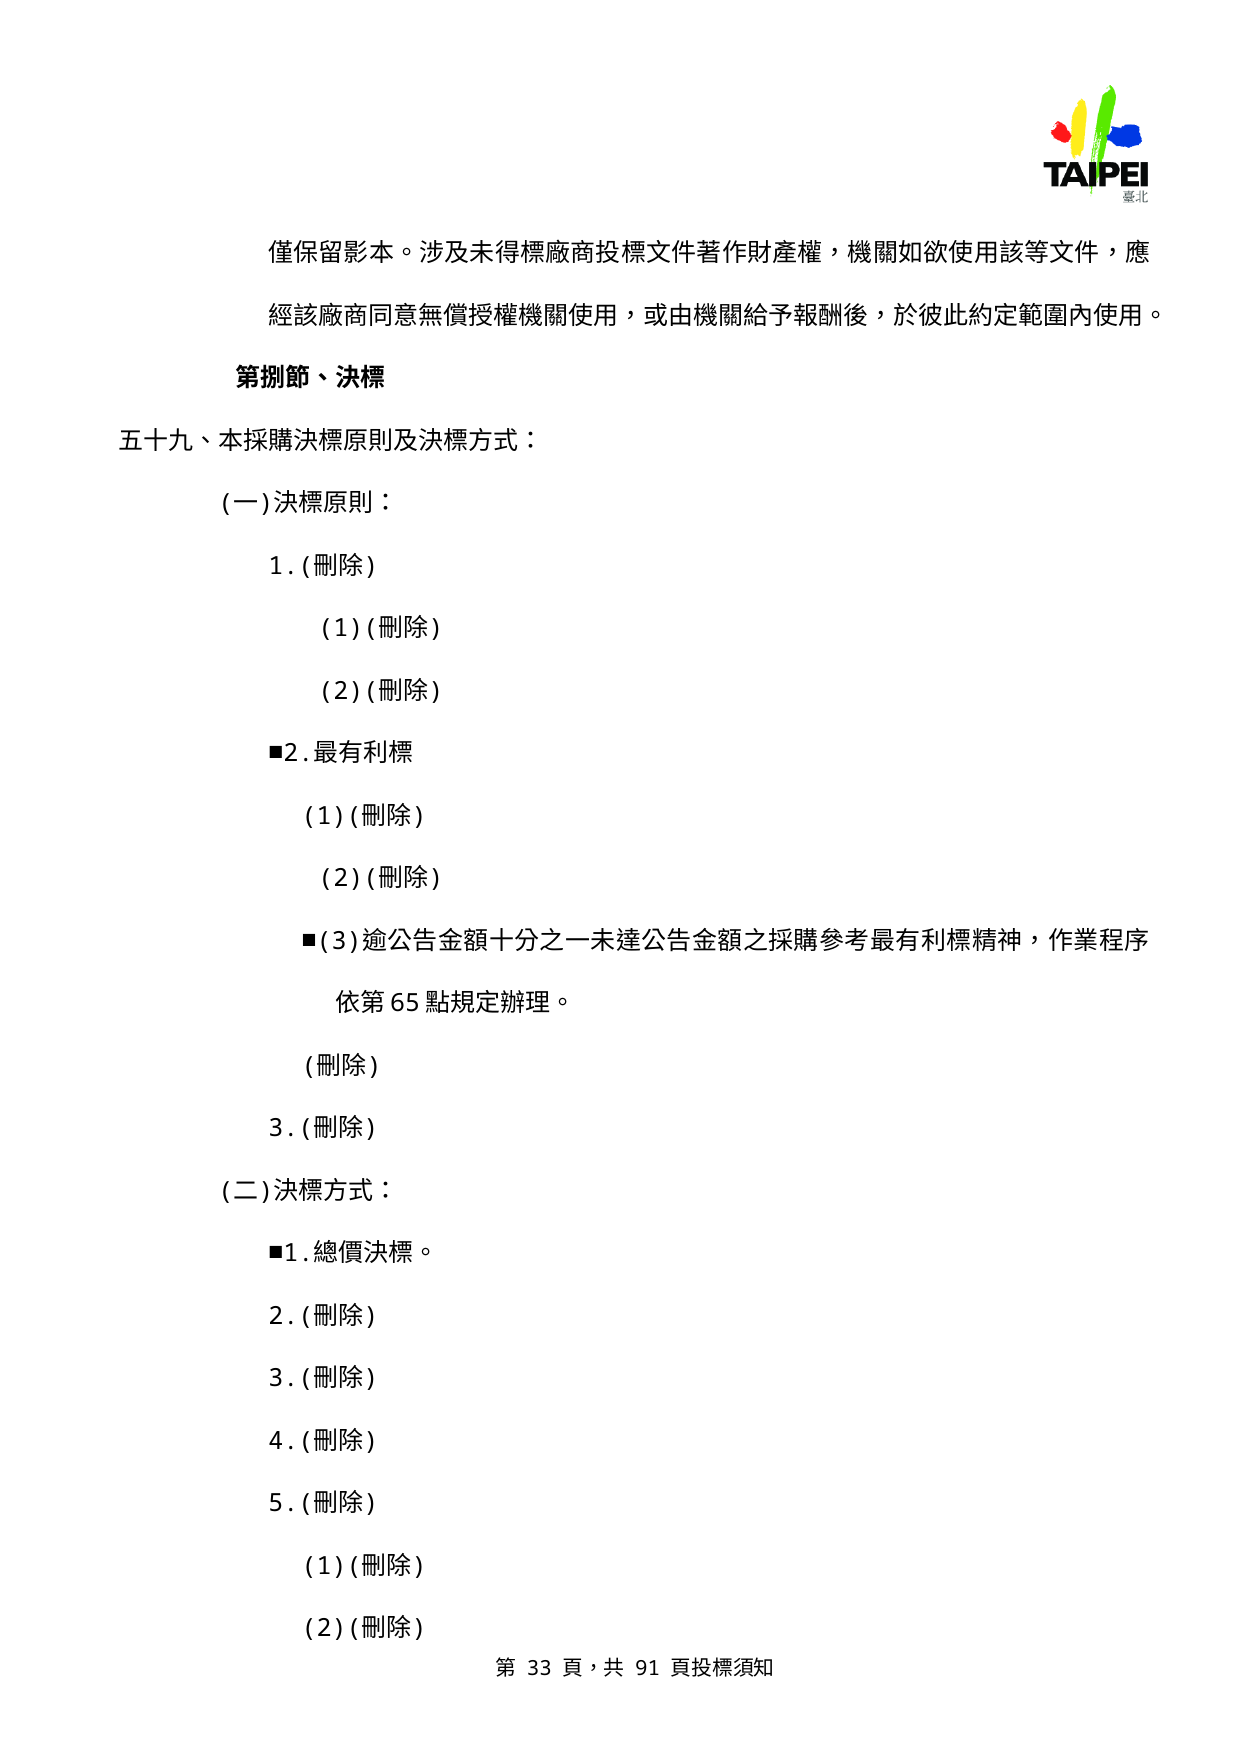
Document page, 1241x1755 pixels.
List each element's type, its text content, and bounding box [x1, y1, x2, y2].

text ■2.最有利標 [268, 709, 1152, 772]
text (六)未得標廠商之投標文件，廠商要求發還者，機關得保留其中一份，其餘發還，或僅保留影本。涉及未得標廠商投標文件著作財產權，機關如欲使用該等文件，應經該廠商同意無償授權機關使用，或由機關給予報酬後，於彼此約定範圍內使用。 [218, 209, 1152, 334]
text (1)(刪除) [301, 1522, 1152, 1584]
text ■(3)逾公告金額十分之一未達公告金額之採購參考最有利標精神，作業程序依第65點規定辦理。 [301, 897, 1152, 1022]
text (2)(刪除) [318, 834, 1152, 897]
text 3.(刪除) [268, 1084, 1152, 1147]
text 2.(刪除) [268, 1272, 1152, 1334]
text (2)(刪除) [301, 1584, 1152, 1647]
text ■1.總價決標。 [268, 1209, 1152, 1272]
text 4.(刪除) [268, 1397, 1152, 1459]
text 五十九、本採購決標原則及決標方式： [118, 397, 1152, 459]
text (二)決標方式： [218, 1147, 1152, 1209]
text 5.(刪除) [268, 1459, 1152, 1522]
text (1)(刪除) [301, 772, 1152, 834]
text (刪除) [301, 1022, 1152, 1084]
text (一)決標原則： [218, 459, 1152, 522]
text 3.(刪除) [268, 1334, 1152, 1397]
text (2)(刪除) [318, 647, 1152, 709]
text (1)(刪除) [318, 584, 1152, 647]
text 第捌節、決標 [235, 334, 1152, 397]
text 1.(刪除) [268, 522, 1152, 584]
